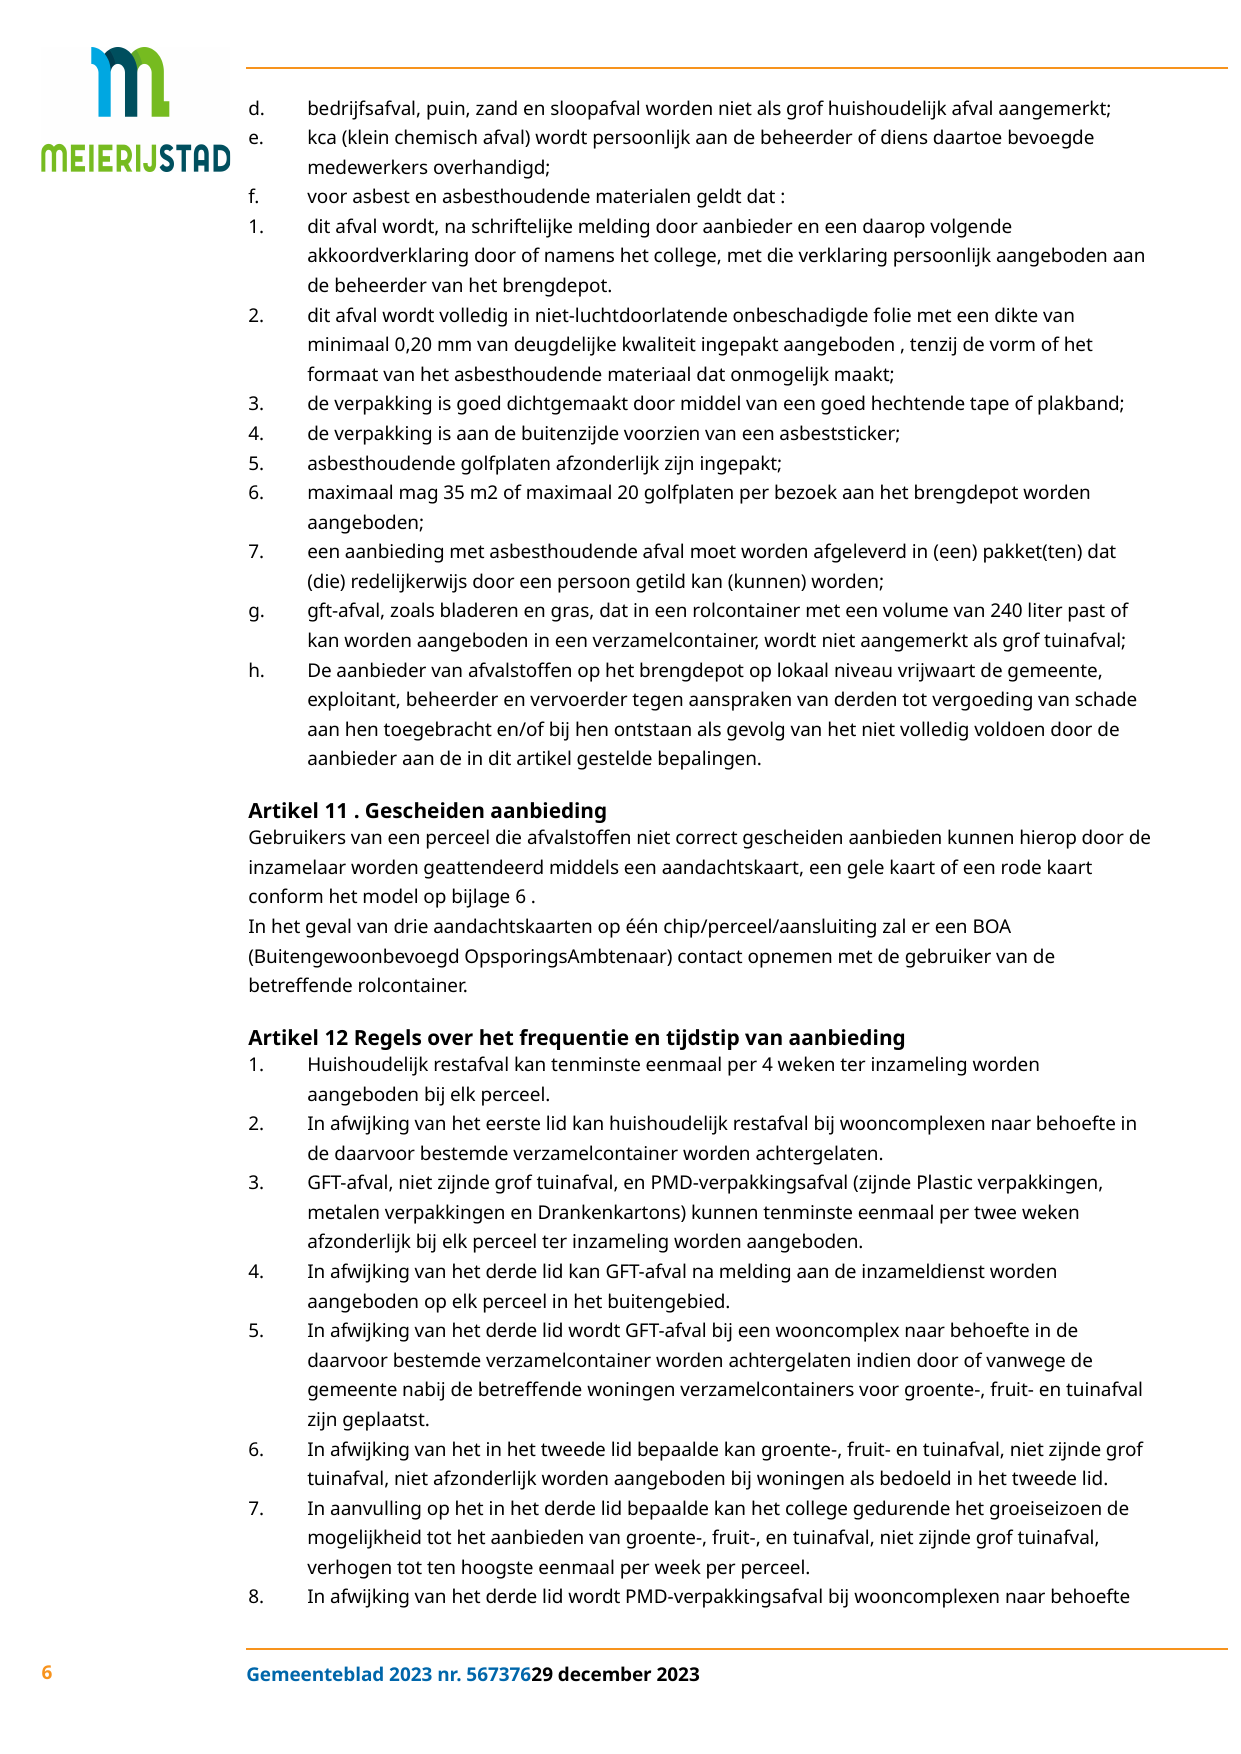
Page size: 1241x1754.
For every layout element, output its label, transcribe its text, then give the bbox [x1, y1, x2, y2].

list dit afval wordt, na schriftelijke melding door aanbieder en een daarop volgende akkoordverklaring door of namens het college, met die verklaring persoonlijk aangeboden aan de beheerder van het brengdepot. [248, 213, 1152, 298]
list de verpakking is aan de buitenzijde voorzien van een asbeststicker; [248, 420, 1152, 446]
list In afwijking van het derde lid wordt PMD-verpakkingsafval bij wooncomplexen naar behoefte [248, 1584, 1152, 1609]
text Artikel 11 . Gescheiden aanbieding [248, 796, 1152, 824]
list GFT-afval, niet zijnde grof tuinafval, en PMD-verpakkingsafval (zijnde Plastic verpakkingen, metalen verpakkingen en Drankenkartons) kunnen tenminste eenmaal per twee weken afzonderlijk bij elk perceel ter inzameling worden aangeboden. [248, 1169, 1152, 1254]
list bedrijfsafval, puin, zand en sloopafval worden niet als grof huishoudelijk afval aangemerkt; [248, 95, 1152, 121]
text Gebruikers van een perceel die afvalstoffen niet correct gescheiden aanbieden kunnen hierop door de inzamelaar worden geattendeerd middels een aandachtskaart, een gele kaart of een rode kaart conform het model op bijlage 6 . [248, 824, 1152, 909]
list gft-afval, zoals bladeren en gras, dat in een rolcontainer met een volume van 240 liter past of kan worden aangeboden in een verzamelcontainer, wordt niet aangemerkt als grof tuinafval; [248, 598, 1152, 653]
picture [41, 47, 231, 172]
text In het geval van drie aandachtskaarten op één chip/perceel/aansluiting zal er een BOA (Buitengewoonbevoegd OpsporingsAmbtenaar) contact opnemen met de gebruiker van de betreffende rolcontainer. [248, 913, 1152, 998]
list In afwijking van het derde lid kan GFT-afval na melding aan de inzameldienst worden aangeboden op elk perceel in het buitengebied. [248, 1258, 1152, 1314]
list De aanbieder van afvalstoffen op het brengdepot op lokaal niveau vrijwaart de gemeente, exploitant, beheerder en vervoerder tegen aanspraken van derden tot vergoeding van schade aan hen toegebracht en/of bij hen ontstaan als gevolg van het niet volledig voldoen door de aanbieder aan de in dit artikel gestelde bepalingen. [248, 657, 1152, 771]
list dit afval wordt volledig in niet-luchtdoorlatende onbeschadigde folie met een dikte van minimaal 0,20 mm van deugdelijke kwaliteit ingepakt aangeboden , tenzij de vorm of het formaat van het asbesthoudende materiaal dat onmogelijk maakt; [248, 302, 1152, 387]
list Huishoudelijk restafval kan tenminste eenmaal per 4 weken ter inzameling worden aangeboden bij elk perceel. [248, 1051, 1152, 1107]
list In aanvulling op het in het derde lid bepaalde kan het college gedurende het groeiseizoen de mogelijkheid tot het aanbieden van groente-, fruit-, en tuinafval, niet zijnde grof tuinafval, verhogen tot ten hoogste eenmaal per week per perceel. [248, 1495, 1152, 1580]
text Artikel 12 Regels over het frequentie en tijdstip van aanbieding [248, 1023, 1152, 1051]
list voor asbest en asbesthoudende materialen geldt dat : [248, 183, 1152, 209]
list kca (klein chemisch afval) wordt persoonlijk aan de beheerder of diens daartoe bevoegde medewerkers overhandigd; [248, 124, 1152, 180]
list de verpakking is goed dichtgemaakt door middel van een goed hechtende tape of plakband; [248, 391, 1152, 416]
list asbesthoudende golfplaten afzonderlijk zijn ingepakt; [248, 450, 1152, 476]
list In afwijking van het eerste lid kan huishoudelijk restafval bij wooncomplexen naar behoefte in de daarvoor bestemde verzamelcontainer worden achtergelaten. [248, 1110, 1152, 1166]
list maximaal mag 35 m2 of maximaal 20 golfplaten per bezoek aan het brengdepot worden aangeboden; [248, 479, 1152, 535]
list In afwijking van het in het tweede lid bepaalde kan groente-, fruit- en tuinafval, niet zijnde grof tuinafval, niet afzonderlijk worden aangeboden bij woningen als bedoeld in het tweede lid. [248, 1436, 1152, 1491]
list In afwijking van het derde lid wordt GFT-afval bij een wooncomplex naar behoefte in de daarvoor bestemde verzamelcontainer worden achtergelaten indien door of vanwege de gemeente nabij de betreffende woningen verzamelcontainers voor groente-, fruit- en tuinafval zijn geplaatst. [248, 1317, 1152, 1432]
list een aanbieding met asbesthoudende afval moet worden afgeleverd in (een) pakket(ten) dat (die) redelijkerwijs door een persoon getild kan (kunnen) worden; [248, 538, 1152, 594]
